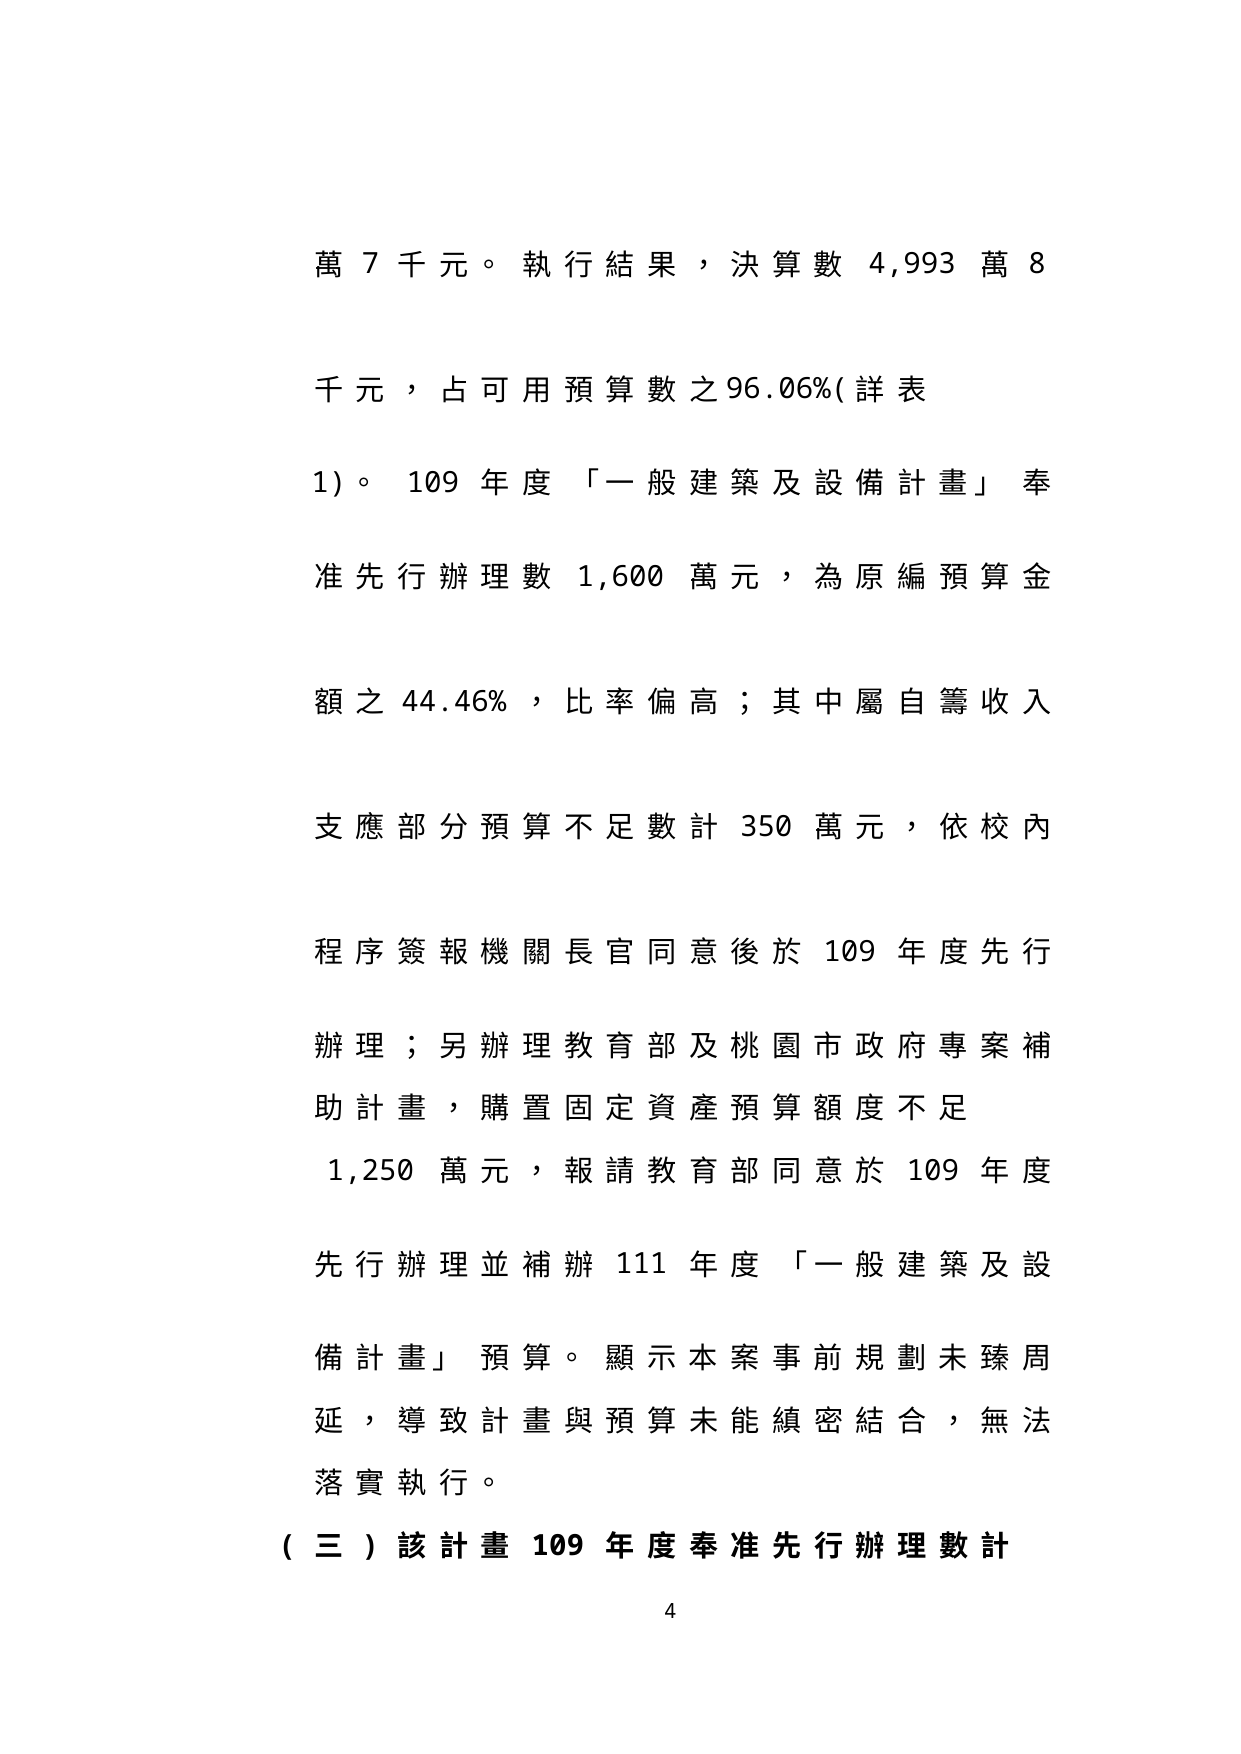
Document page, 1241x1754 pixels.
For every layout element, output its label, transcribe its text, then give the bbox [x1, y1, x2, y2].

text 萬7千元。執行結果，決算數4,993萬8千元，占可用預算數之96.06%(詳表1)。109年度「一般建築及設備計畫」奉准先行辦理數1,600萬元，為原編預算金額之44.46%，比率偏高；其中屬自籌收入支應部分預算不足數計350萬元，依校內程序簽報機關長官同意後於109年度先行辦理；另辦理教育部及桃園市政府專案補助計畫，購置固定資產預算額度不足1,250萬元，報請教育部同意於109年度先行辦理並補辦111年度「一般建築及設備計畫」預算。顯示本案事前規劃未臻周延，導致計畫與預算未能縝密結合，無法落實執行。 [271, 189, 1058, 1502]
text (三)該計畫109年度奉准先行辦理數計 [242, 1502, 1058, 1564]
